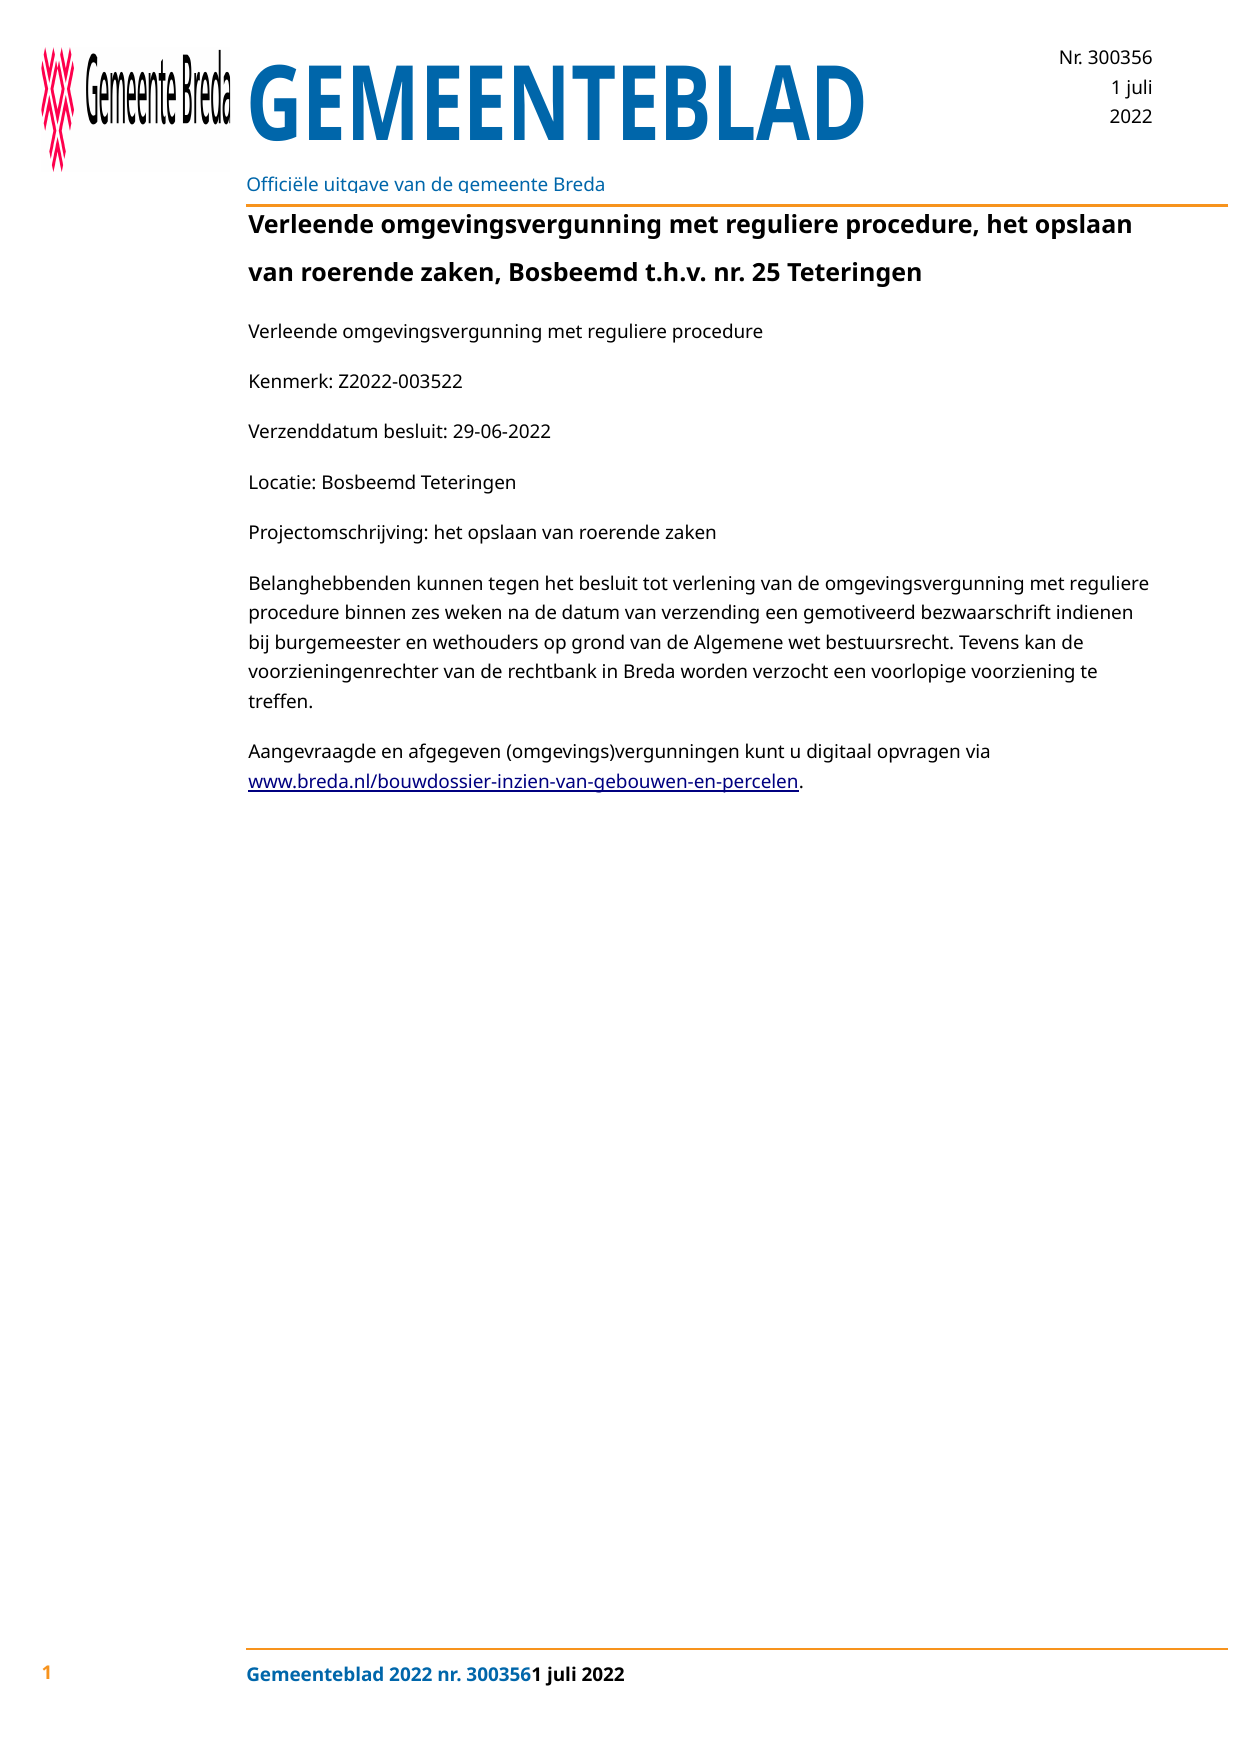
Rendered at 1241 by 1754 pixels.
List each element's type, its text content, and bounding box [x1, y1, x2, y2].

text Verzenddatum besluit: 29-06-2022 [248, 419, 1152, 444]
text Kenmerk: Z2022-003522 [248, 368, 1152, 394]
text Aangevraagde en afgegeven (omgevings)vergunningen kunt u digitaal opvragen via www.breda.nl/bouwdossier-inzien-van-gebouwen-en-percelen. [248, 739, 1152, 794]
text Verleende omgevingsvergunning met reguliere procedure [248, 318, 1152, 344]
text Locatie: Bosbeemd Teteringen [248, 469, 1152, 495]
picture [41, 47, 231, 172]
text Verleende omgevingsvergunning met reguliere procedure, het opslaan van roerende zaken, Bosbeemd t.h.v. nr. 25 Teteringen [248, 207, 1152, 288]
text Belanghebbenden kunnen tegen het besluit tot verlening van de omgevingsvergunning met reguliere procedure binnen zes weken na de datum van verzending een gemotiveerd bezwaarschrift indienen bij burgemeester en wethouders op grond van de Algemene wet bestuursrecht. Tevens kan de voorzieningenrechter van de rechtbank in Breda worden verzocht een voorlopige voorziening te treffen. [248, 570, 1152, 714]
text Projectomschrijving: het opslaan van roerende zaken [248, 519, 1152, 545]
